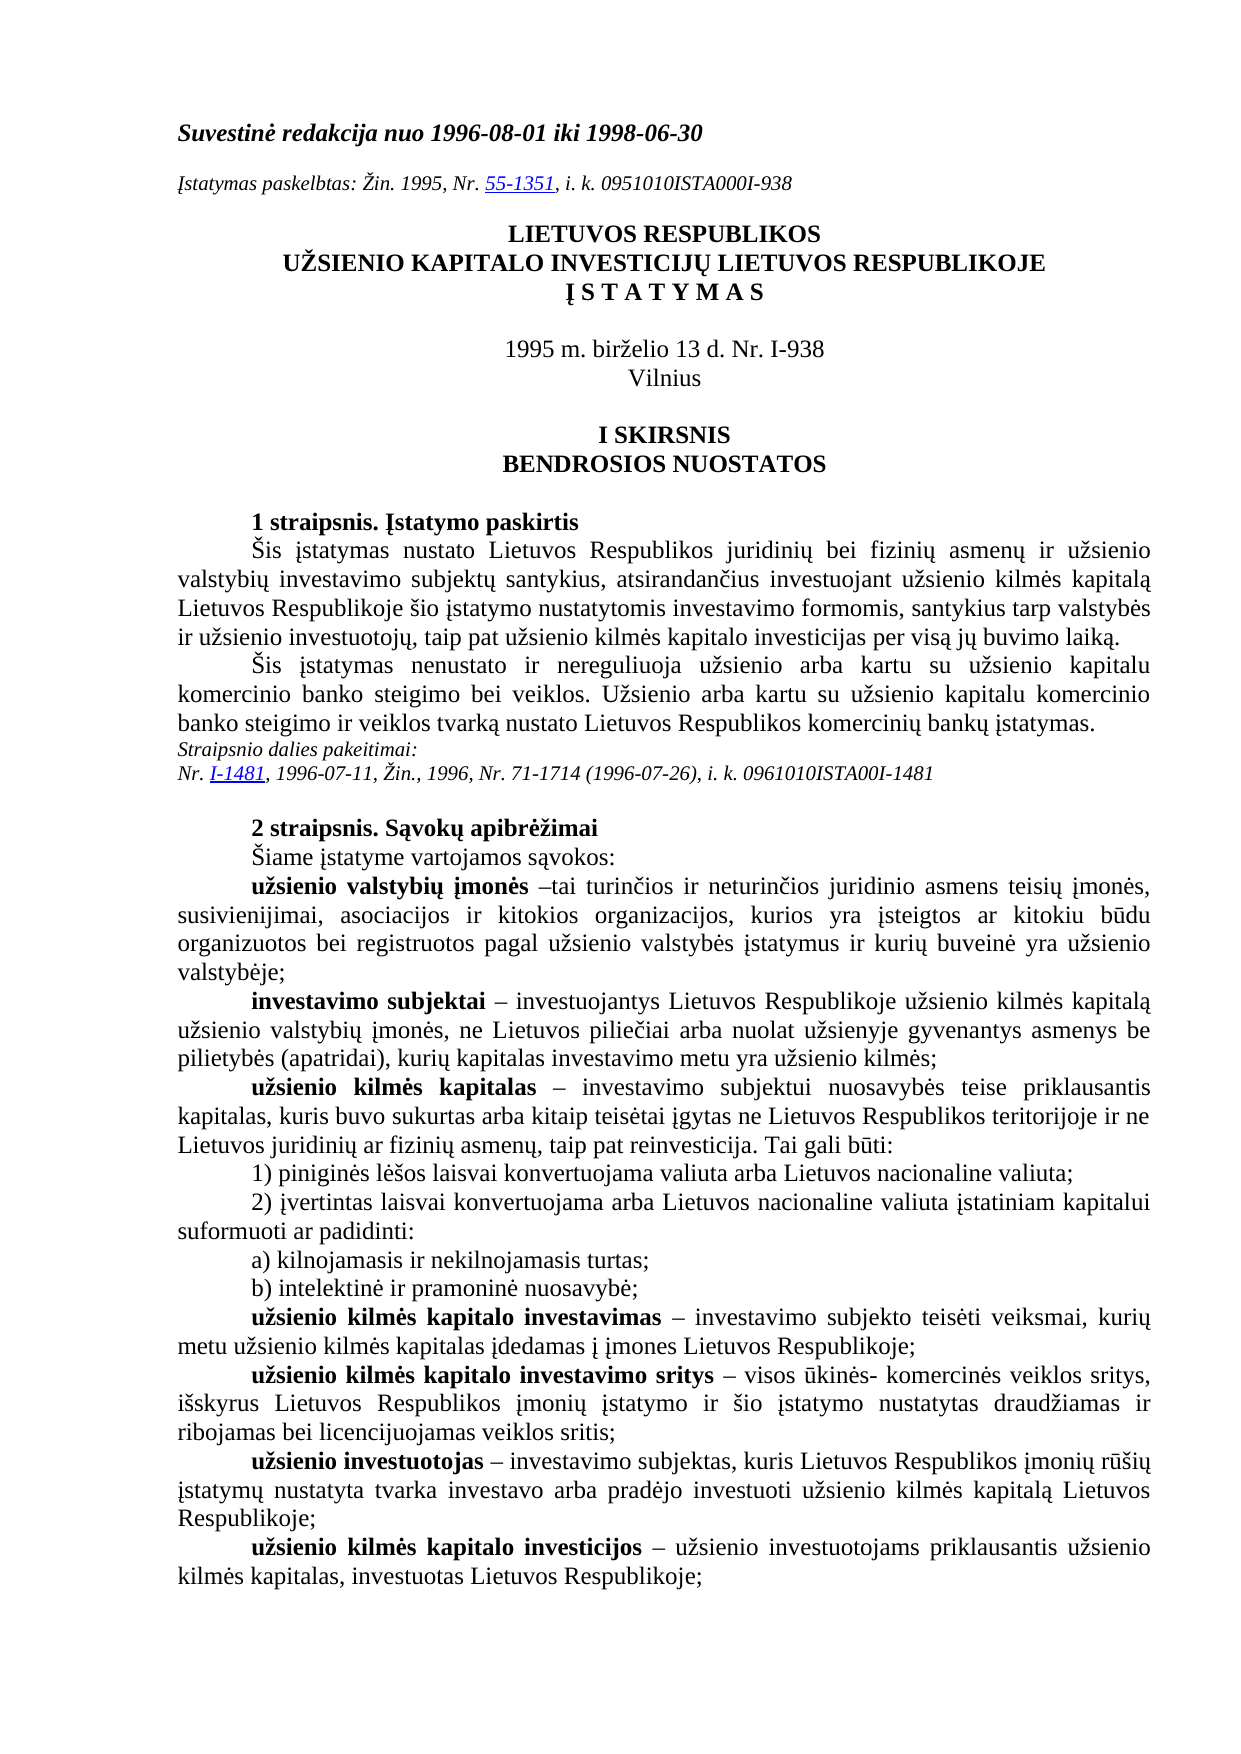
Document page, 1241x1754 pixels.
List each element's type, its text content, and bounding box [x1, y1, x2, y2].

text 2) įvertintas laisvai konvertuojama arba Lietuvos nacionaline valiuta įstatiniam kapitalui suformuoti ar padidinti: [177, 1187, 1152, 1245]
text užsienio kilmės kapitalo investicijos – užsienio investuotojams priklausantis užsienio kilmės kapitalas, investuotas Lietuvos Respublikoje; [177, 1532, 1152, 1590]
text užsienio kilmės kapitalas – investavimo subjektui nuosavybės teise priklausantis kapitalas, kuris buvo sukurtas arba kitaip teisėtai įgytas ne Lietuvos Respublikos teritorijoje ir ne Lietuvos juridinių ar fizinių asmenų, taip pat reinvesticija. Tai gali būti: [177, 1072, 1152, 1158]
text Straipsnio dalies pakeitimai: [177, 737, 1152, 761]
text Šiame įstatyme vartojamos sąvokos: [177, 842, 1152, 871]
text Šis įstatymas nustato Lietuvos Respublikos juridinių bei fizinių asmenų ir užsienio valstybių investavimo subjektų santykius, atsirandančius investuojant užsienio kilmės kapitalą Lietuvos Respublikoje šio įstatymo nustatytomis investavimo formomis, santykius tarp valstybės ir užsienio investuotojų, taip pat užsienio kilmės kapitalo investicijas per visą jų buvimo laiką. [177, 535, 1152, 650]
text BENDROSIOS NUOSTATOS [177, 449, 1152, 478]
text b) intelektinė ir pramoninė nuosavybė; [177, 1273, 1152, 1302]
text UŽSIENIO KAPITALO INVESTICIJŲ LIETUVOS RESPUBLIKOJE [177, 248, 1152, 277]
text a) kilnojamasis ir nekilnojamasis turtas; [177, 1245, 1152, 1273]
text 1) piniginės lėšos laisvai konvertuojama valiuta arba Lietuvos nacionaline valiuta; [177, 1158, 1152, 1187]
text investavimo subjektai – investuojantys Lietuvos Respublikoje užsienio kilmės kapitalą užsienio valstybių įmonės, ne Lietuvos piliečiai arba nuolat užsienyje gyvenantys asmenys be pilietybės (apatridai), kurių kapitalas investavimo metu yra užsienio kilmės; [177, 986, 1152, 1072]
text užsienio kilmės kapitalo investavimas – investavimo subjekto teisėti veiksmai, kurių metu užsienio kilmės kapitalas įdedamas į įmones Lietuvos Respublikoje; [177, 1302, 1152, 1360]
text Įstatymas paskelbtas: Žin. 1995, Nr. 55-1351, i. k. 0951010ISTA000I-938 [177, 171, 1152, 195]
text 1995 m. birželio 13 d. Nr. I-938 [177, 334, 1152, 363]
text 1 straipsnis. Įstatymo paskirtis [177, 507, 1152, 535]
text Vilnius [177, 363, 1152, 392]
text Nr. I-1481, 1996-07-11, Žin., 1996, Nr. 71-1714 (1996-07-26), i. k. 0961010ISTA00I-1481 [177, 761, 1152, 785]
text LIETUVOS RESPUBLIKOS [177, 219, 1152, 248]
text I SKIRSNIS [177, 420, 1152, 449]
text Šis įstatymas nenustato ir nereguliuoja užsienio arba kartu su užsienio kapitalu komercinio banko steigimo bei veiklos. Užsienio arba kartu su užsienio kapitalu komercinio banko steigimo ir veiklos tvarką nustato Lietuvos Respublikos komercinių bankų įstatymas. [177, 650, 1152, 737]
text Suvestinė redakcija nuo 1996-08-01 iki 1998-06-30 [177, 118, 1152, 147]
text užsienio investuotojas – investavimo subjektas, kuris Lietuvos Respublikos įmonių rūšių įstatymų nustatyta tvarka investavo arba pradėjo investuoti užsienio kilmės kapitalą Lietuvos Respublikoje; [177, 1446, 1152, 1532]
text 2 straipsnis. Sąvokų apibrėžimai [177, 813, 1152, 842]
text užsienio valstybių įmonės –tai turinčios ir neturinčios juridinio asmens teisių įmonės, susivienijimai, asociacijos ir kitokios organizacijos, kurios yra įsteigtos ar kitokiu būdu organizuotos bei registruotos pagal užsienio valstybės įstatymus ir kurių buveinė yra užsienio valstybėje; [177, 871, 1152, 986]
text užsienio kilmės kapitalo investavimo sritys – visos ūkinės- komercinės veiklos sritys, išskyrus Lietuvos Respublikos įmonių įstatymo ir šio įstatymo nustatytas draudžiamas ir ribojamas bei licencijuojamas veiklos sritis; [177, 1360, 1152, 1446]
text Į S T A T Y M A S [177, 277, 1152, 305]
